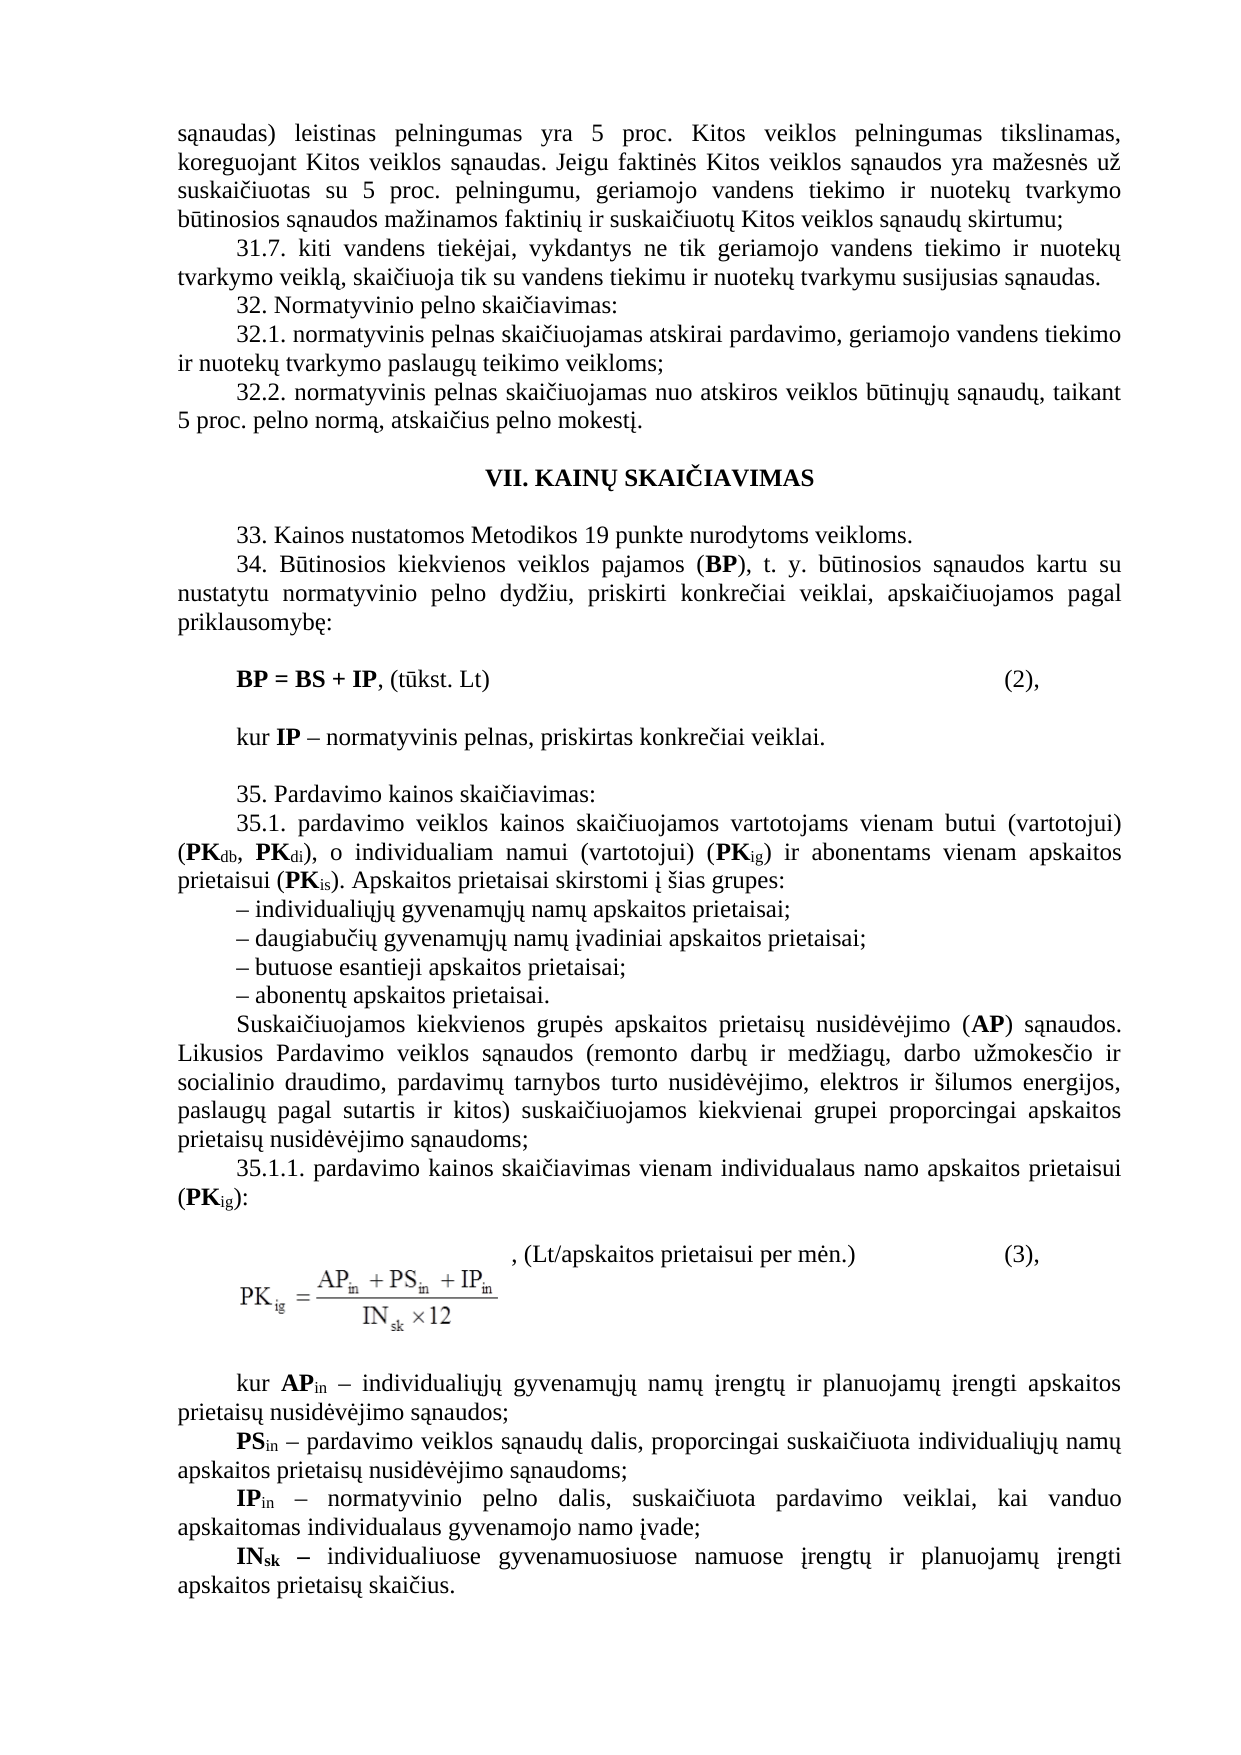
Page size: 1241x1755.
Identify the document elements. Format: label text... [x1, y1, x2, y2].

text , (Lt/apskaitos prietaisui per mėn.) (3), [236, 1239, 1122, 1340]
text 33. Kainos nustatomos Metodikos 19 punkte nurodytoms veikloms. [177, 521, 1122, 549]
text 32.2. normatyvinis pelnas skaičiuojamas nuo atskiros veiklos būtinųjų sąnaudų, taikant 5 proc. pelno normą, atskaičius pelno mokestį. [177, 377, 1122, 434]
text – individualiųjų gyvenamųjų namų apskaitos prietaisai; [177, 894, 1122, 923]
text kur APin – individualiųjų gyvenamųjų namų įrengtų ir planuojamų įrengti apskaitos prietaisų nusidėvėjimo sąnaudos; [177, 1368, 1122, 1426]
text 31.7. kiti vandens tiekėjai, vykdantys ne tik geriamojo vandens tiekimo ir nuotekų tvarkymo veiklą, skaičiuoja tik su vandens tiekimu ir nuotekų tvarkymu susijusias sąnaudas. [177, 233, 1122, 291]
text 34. Būtinosios kiekvienos veiklos pajamos (BP), t. y. būtinosios sąnaudos kartu su nustatytu normatyvinio pelno dydžiu, priskirti konkrečiai veiklai, apskaičiuojamos pagal priklausomybę: [177, 549, 1122, 636]
text kur IP – normatyvinis pelnas, priskirtas konkrečiai veiklai. [177, 722, 1122, 751]
text – daugiabučių gyvenamųjų namų įvadiniai apskaitos prietaisai; [177, 923, 1122, 952]
text – abonentų apskaitos prietaisai. [177, 981, 1122, 1009]
text INsk – individualiuose gyvenamuosiuose namuose įrengtų ir planuojamų įrengti apskaitos prietaisų skaičius. [177, 1541, 1122, 1598]
text 35.1.1. pardavimo kainos skaičiavimas vienam individualaus namo apskaitos prietaisui (PKig): [177, 1153, 1122, 1211]
text – butuose esantieji apskaitos prietaisai; [177, 952, 1122, 981]
text 35.1. pardavimo veiklos kainos skaičiuojamos vartotojams vienam butui (vartotojui) (PKdb, PKdi), o individualiam namui (vartotojui) (PKig) ir abonentams vienam apskaitos prietaisui (PKis). Apskaitos prietaisai skirstomi į šias grupes: [177, 808, 1122, 894]
text 32. Normatyvinio pelno skaičiavimas: [177, 291, 1122, 319]
text 32.1. normatyvinis pelnas skaičiuojamas atskirai pardavimo, geriamojo vandens tiekimo ir nuotekų tvarkymo paslaugų teikimo veikloms; [177, 319, 1122, 377]
text VII. KAINŲ SKAIČIAVIMAS [177, 463, 1122, 492]
text 35. Pardavimo kainos skaičiavimas: [177, 779, 1122, 808]
text Suskaičiuojamos kiekvienos grupės apskaitos prietaisų nusidėvėjimo (AP) sąnaudos. Likusios Pardavimo veiklos sąnaudos (remonto darbų ir medžiagų, darbo užmokesčio ir socialinio draudimo, pardavimų tarnybos turto nusidėvėjimo, elektros ir šilumos energijos, paslaugų pagal sutartis ir kitos) suskaičiuojamos kiekvienai grupei proporcingai apskaitos prietaisų nusidėvėjimo sąnaudoms; [177, 1009, 1122, 1153]
text IPin – normatyvinio pelno dalis, suskaičiuota pardavimo veiklai, kai vanduo apskaitomas individualaus gyvenamojo namo įvade; [177, 1483, 1122, 1541]
text sąnaudas) leistinas pelningumas yra 5 proc. Kitos veiklos pelningumas tikslinamas, koreguojant Kitos veiklos sąnaudas. Jeigu faktinės Kitos veiklos sąnaudos yra mažesnės už suskaičiuotas su 5 proc. pelningumu, geriamojo vandens tiekimo ir nuotekų tvarkymo būtinosios sąnaudos mažinamos faktinių ir suskaičiuotų Kitos veiklos sąnaudų skirtumu; [177, 118, 1122, 233]
text PSin – pardavimo veiklos sąnaudų dalis, proporcingai suskaičiuota individualiųjų namų apskaitos prietaisų nusidėvėjimo sąnaudoms; [177, 1426, 1122, 1483]
text BP = BS + IP, (tūkst. Lt) (2), [177, 664, 1122, 693]
